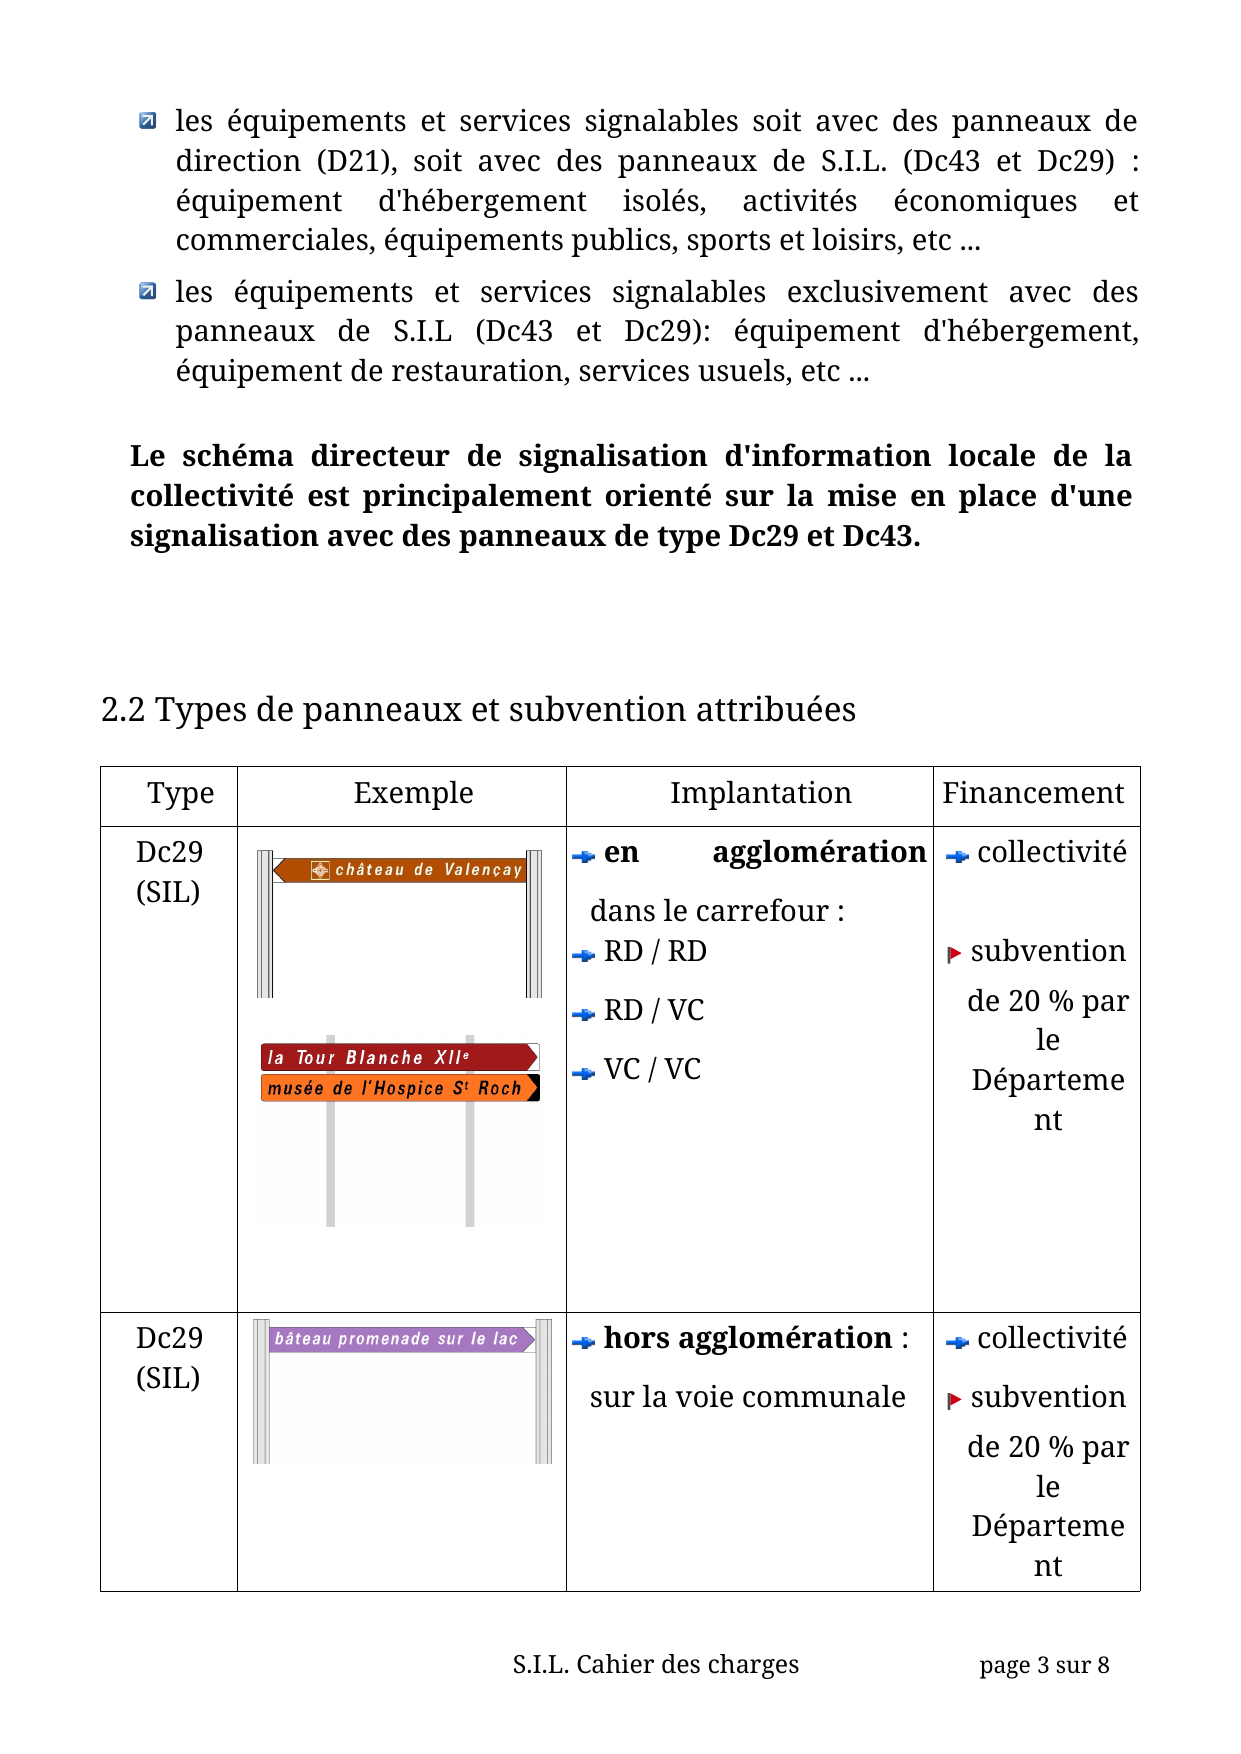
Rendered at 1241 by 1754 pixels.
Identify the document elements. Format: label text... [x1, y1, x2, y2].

table_header Implantation [567, 767, 933, 826]
subtitle 2.2 Types de panneaux et subvention attribuées [100, 685, 1134, 731]
picture [572, 1068, 595, 1080]
picture [258, 1035, 543, 1227]
picture [572, 851, 595, 863]
table_cell [238, 1464, 566, 1591]
picture [572, 950, 595, 962]
list les équipements et services signalables soit avec des panneaux de direction (D21), soit avec des panneaux de S.I.L. (Dc43 et Dc29) : équipement d'hébergement isolés, activités économiques et commerciales, équipements publics, sports et loisirs, etc ... [138, 100, 1140, 259]
table_header Exemple [238, 767, 566, 826]
table_cell collectivité subvention de 20 % par le Département [934, 1313, 1140, 1591]
table_header Type [101, 767, 237, 826]
picture [572, 1009, 595, 1021]
table_cell Dc29 (SIL) [101, 827, 237, 1311]
table_cell en agglomération dans le carrefour : RD / RD RD / VC VC / VC [567, 827, 933, 1311]
picture [248, 1317, 556, 1464]
picture [946, 1337, 969, 1349]
text Le schéma directeur de signalisation d'information locale de la collectivité est principalement orienté sur la mise en place d'une signalisation avec des panneaux de type Dc29 et Dc43. [130, 435, 1134, 554]
table_header Financement [934, 767, 1140, 826]
table_cell [238, 827, 566, 1311]
picture [252, 845, 551, 998]
table_cell collectivité subvention de 20 % par le Département [934, 827, 1140, 1311]
table_cell Dc29 (SIL) [101, 1313, 237, 1591]
table_cell [238, 1313, 566, 1463]
picture [946, 851, 969, 863]
table_cell hors agglomération : sur la voie communale [567, 1313, 933, 1591]
list les équipements et services signalables exclusivement avec des panneaux de S.I.L (Dc43 et Dc29): équipement d'hébergement, équipement de restauration, services usuels, etc ... [138, 271, 1140, 390]
picture [572, 1337, 595, 1349]
